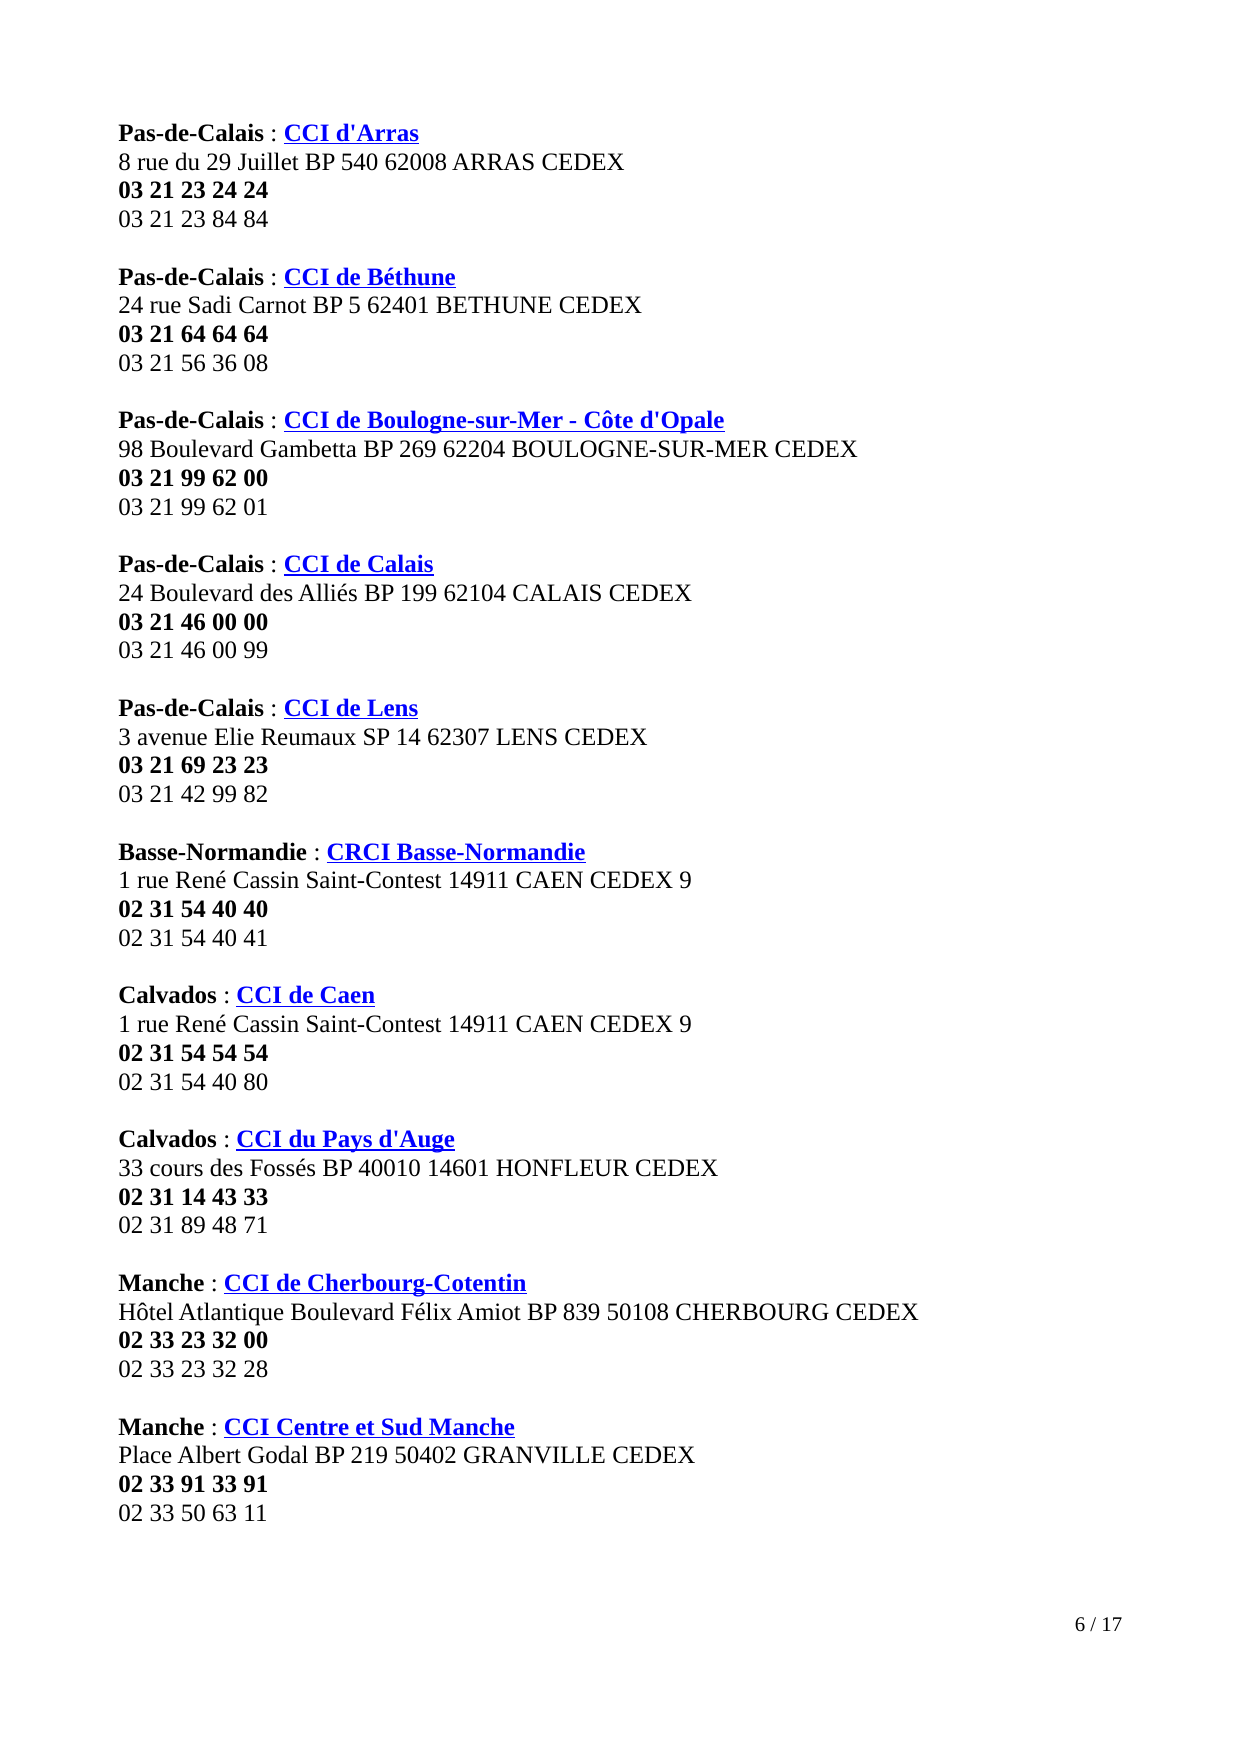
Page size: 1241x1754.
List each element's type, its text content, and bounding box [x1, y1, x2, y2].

text Calvados : CCI de Caen 1 rue René Cassin Saint-Contest 14911 CAEN CEDEX 9 [118, 981, 1122, 1038]
text 02 33 91 33 91 02 33 50 63 11 [118, 1469, 1122, 1527]
text 02 31 54 40 40 02 31 54 40 41 [118, 894, 1122, 952]
text Pas-de-Calais : CCI de Calais 24 Boulevard des Alliés BP 199 62104 CALAIS CEDEX [118, 549, 1122, 607]
text Pas-de-Calais : CCI de Lens 3 avenue Elie Reumaux SP 14 62307 LENS CEDEX [118, 693, 1122, 751]
text Basse-Normandie : CRCI Basse-Normandie 1 rue René Cassin Saint-Contest 14911 CAEN CEDEX 9 [118, 837, 1122, 894]
text Manche : CCI de Cherbourg-Cotentin Hôtel Atlantique Boulevard Félix Amiot BP 839 50108 CHERBOURG CEDEX [118, 1268, 1122, 1326]
text 02 31 14 43 33 02 31 89 48 71 [118, 1182, 1122, 1239]
text Manche : CCI Centre et Sud Manche Place Albert Godal BP 219 50402 GRANVILLE CEDEX [118, 1412, 1122, 1469]
text Pas-de-Calais : CCI de Béthune 24 rue Sadi Carnot BP 5 62401 BETHUNE CEDEX [118, 262, 1122, 319]
text Pas-de-Calais : CCI d'Arras 8 rue du 29 Juillet BP 540 62008 ARRAS CEDEX [118, 118, 1122, 176]
text 03 21 64 64 64 03 21 56 36 08 [118, 319, 1122, 377]
text 03 21 23 24 24 03 21 23 84 84 [118, 176, 1122, 233]
text 02 31 54 54 54 02 31 54 40 80 [118, 1038, 1122, 1096]
text Pas-de-Calais : CCI de Boulogne-sur-Mer - Côte d'Opale 98 Boulevard Gambetta BP 269 62204 BOULOGNE-SUR-MER CEDEX [118, 406, 1122, 463]
text 03 21 99 62 00 03 21 99 62 01 [118, 463, 1122, 521]
text 02 33 23 32 00 02 33 23 32 28 [118, 1326, 1122, 1383]
text Calvados : CCI du Pays d'Auge 33 cours des Fossés BP 40010 14601 HONFLEUR CEDEX [118, 1124, 1122, 1182]
text 03 21 46 00 00 03 21 46 00 99 [118, 607, 1122, 664]
text 03 21 69 23 23 03 21 42 99 82 [118, 751, 1122, 808]
